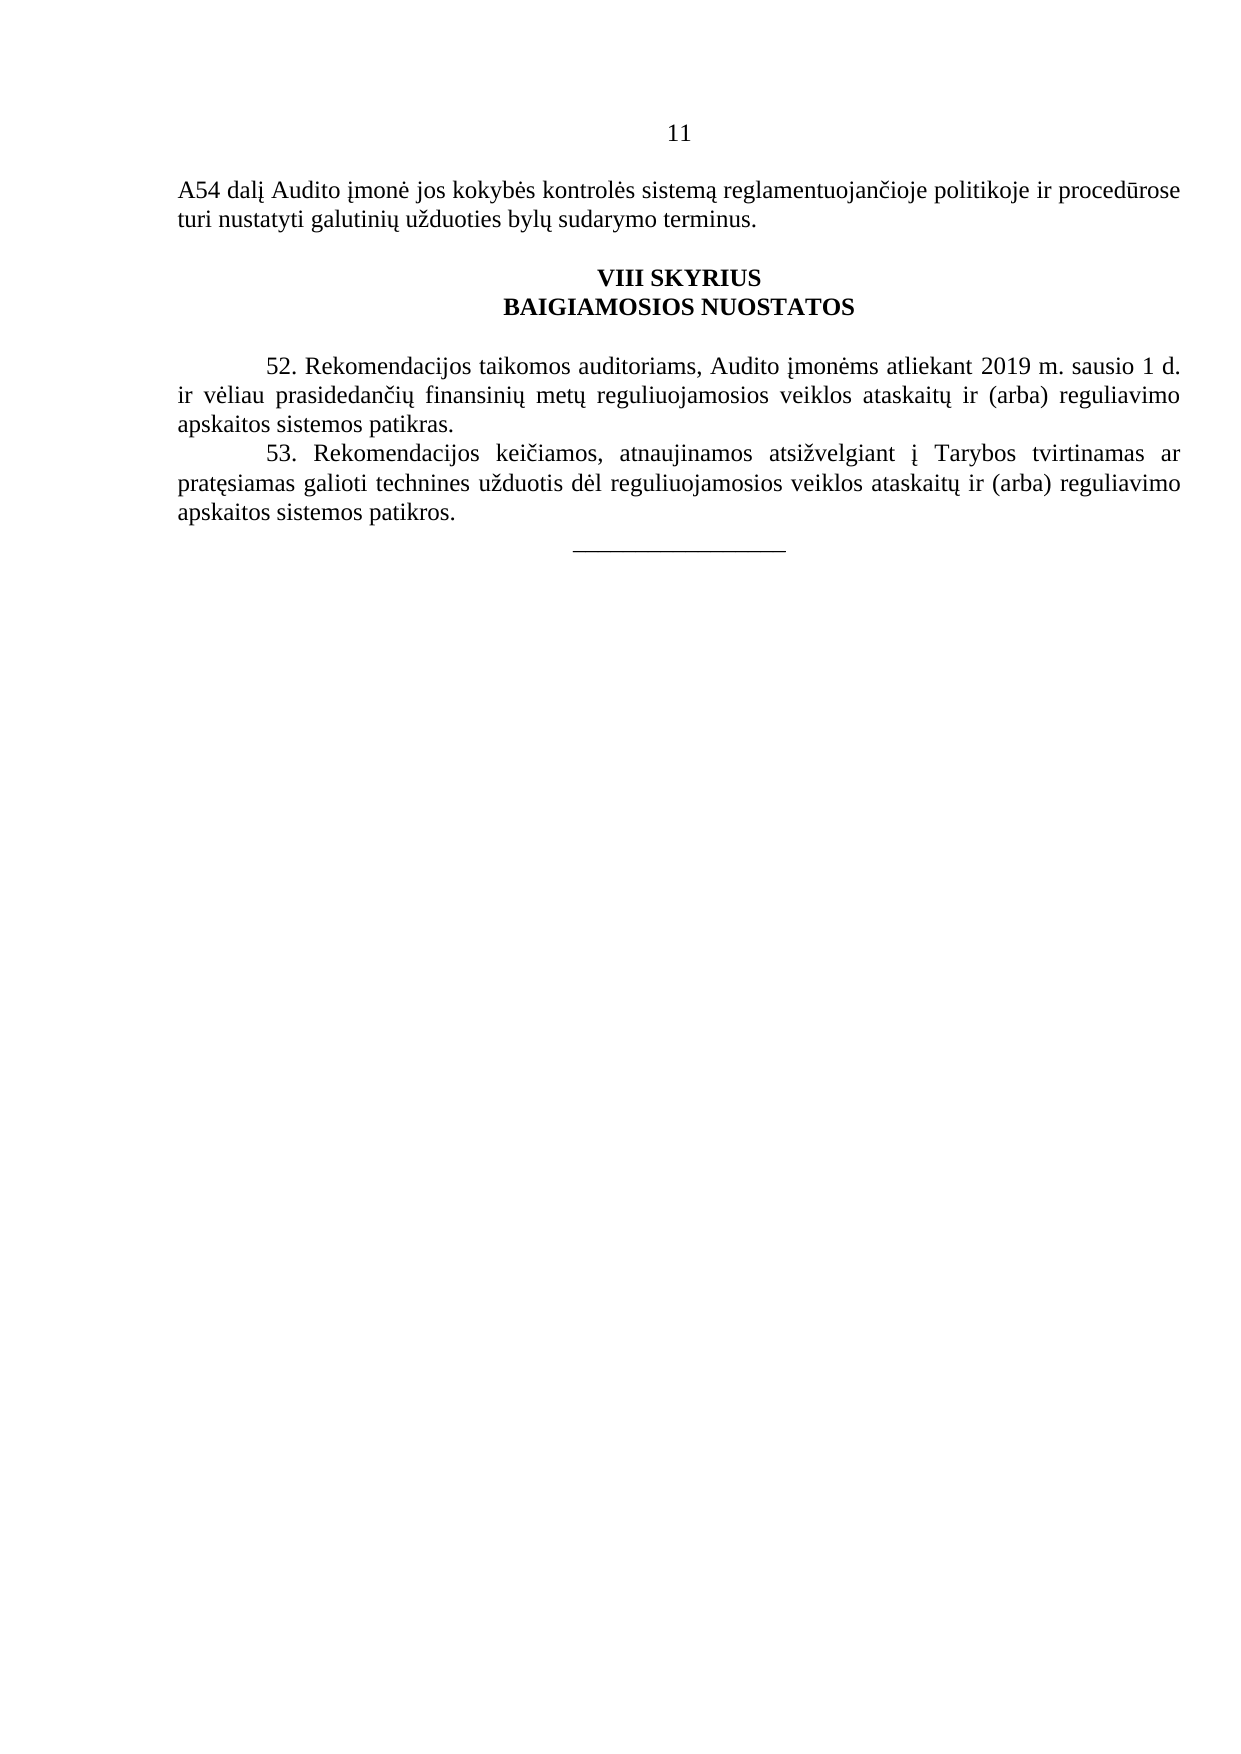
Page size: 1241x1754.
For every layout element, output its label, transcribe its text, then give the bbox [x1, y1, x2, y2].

text 52. Rekomendacijos taikomos auditoriams, Audito įmonėms atliekant 2019 m. sausio 1 d. ir vėliau prasidedančių finansinių metų reguliuojamosios veiklos ataskaitų ir (arba) reguliavimo apskaitos sistemos patikras. [177, 350, 1181, 438]
text VIiI skyrius [177, 262, 1181, 292]
text BAIGIAMOSIOS NUOSTATOS [177, 292, 1181, 321]
text 53. Rekomendacijos keičiamos, atnaujinamos atsižvelgiant į Tarybos tvirtinamas ar pratęsiamas galioti technines užduotis dėl reguliuojamosios veiklos ataskaitų ir (arba) reguliavimo apskaitos sistemos patikros. [177, 438, 1181, 526]
text A54 dalį Audito įmonė jos kokybės kontrolės sistemą reglamentuojančioje politikoje ir procedūrose turi nustatyti galutinių užduoties bylų sudarymo terminus. [177, 176, 1181, 233]
text _________________ [177, 526, 1181, 554]
